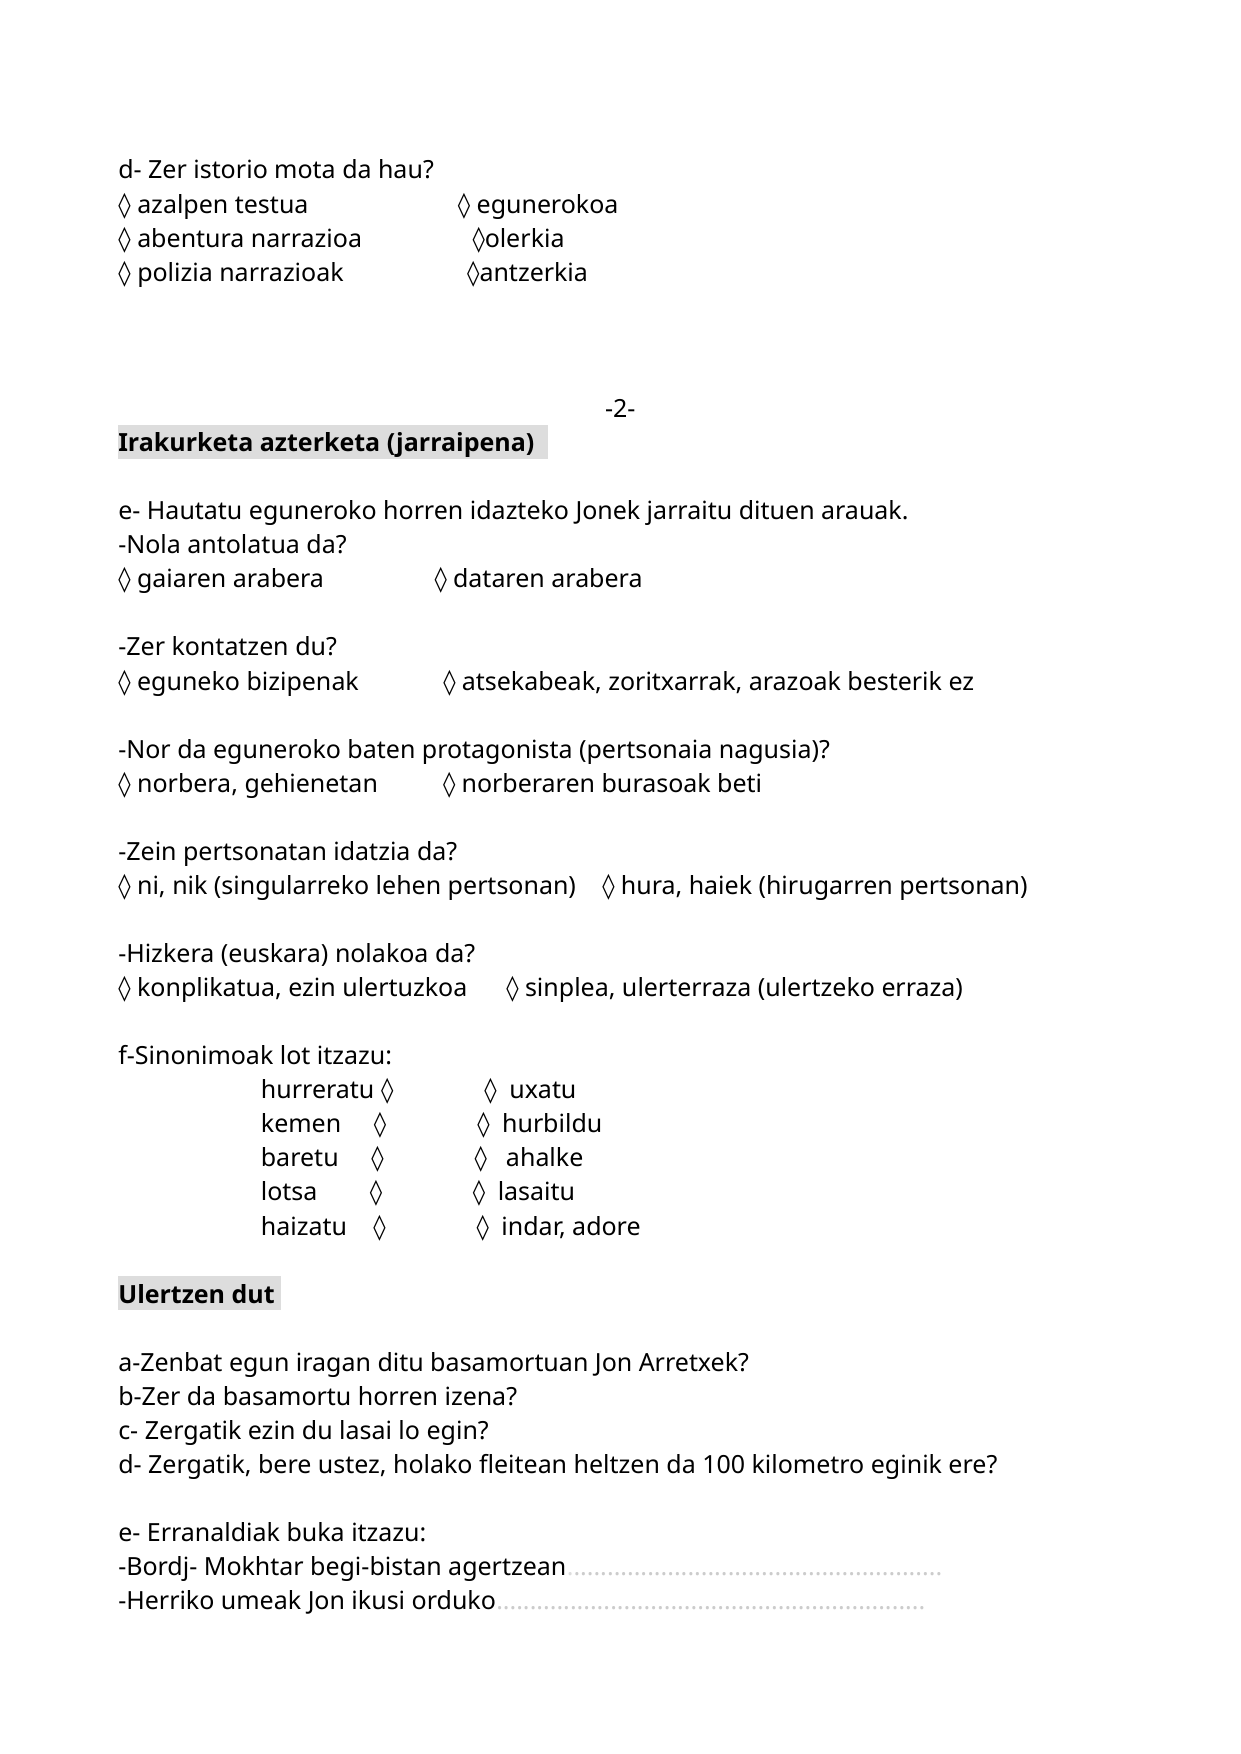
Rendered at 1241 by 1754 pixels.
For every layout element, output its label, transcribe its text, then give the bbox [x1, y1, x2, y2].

text -Bordj- Mokhtar begi-bistan agertzean........................................................ [118, 1549, 1122, 1583]
text a-Zenbat egun iragan ditu basamortuan Jon Arretxek? [118, 1344, 1122, 1378]
text -Nola antolatua da? [118, 527, 1122, 561]
text ◊ gaiaren arabera ◊ dataren arabera [118, 561, 1122, 595]
text c- Zergatik ezin du lasai lo egin? [118, 1412, 1122, 1447]
text Irakurketa azterketa (jarraipena) [118, 425, 1122, 459]
text -Nor da eguneroko baten protagonista (pertsonaia nagusia)? [118, 731, 1122, 765]
text ◊ ni, nik (singularreko lehen pertsonan) ◊ hura, haiek (hirugarren pertsonan) [118, 867, 1122, 902]
text hurreratu ◊ ◊ uxatu [118, 1072, 1122, 1106]
text kemen ◊ ◊ hurbildu [118, 1106, 1122, 1140]
text d- Zergatik, bere ustez, holako fleitean heltzen da 100 kilometro eginik ere? [118, 1447, 1122, 1481]
text ◊ polizia narrazioak ◊antzerkia [118, 254, 1122, 288]
text b-Zer da basamortu horren izena? [118, 1378, 1122, 1412]
text Ulertzen dut [118, 1276, 1122, 1310]
text ◊ konplikatua, ezin ulertuzkoa ◊ sinplea, ulerterraza (ulertzeko erraza) [118, 970, 1122, 1004]
text e- Erranaldiak buka itzazu: [118, 1515, 1122, 1549]
text -2- [118, 391, 1122, 425]
text ◊ azalpen testua ◊ egunerokoa [118, 186, 1122, 220]
text f-Sinonimoak lot itzazu: [118, 1038, 1122, 1072]
text baretu ◊ ◊ ahalke [118, 1140, 1122, 1174]
text -Zer kontatzen du? [118, 629, 1122, 663]
text -Herriko umeak Jon ikusi orduko................................................................ [118, 1583, 1122, 1617]
text d- Zer istorio mota da hau? [118, 152, 1122, 186]
text ◊ norbera, gehienetan ◊ norberaren burasoak beti [118, 765, 1122, 799]
text ◊ abentura narrazioa ◊olerkia [118, 220, 1122, 254]
text -Zein pertsonatan idatzia da? [118, 833, 1122, 867]
text e- Hautatu eguneroko horren idazteko Jonek jarraitu dituen arauak. [118, 493, 1122, 527]
text haizatu ◊ ◊ indar, adore [118, 1208, 1122, 1242]
text lotsa ◊ ◊ lasaitu [118, 1174, 1122, 1208]
text -Hizkera (euskara) nolakoa da? [118, 936, 1122, 970]
text ◊ eguneko bizipenak ◊ atsekabeak, zoritxarrak, arazoak besterik ez [118, 663, 1122, 697]
